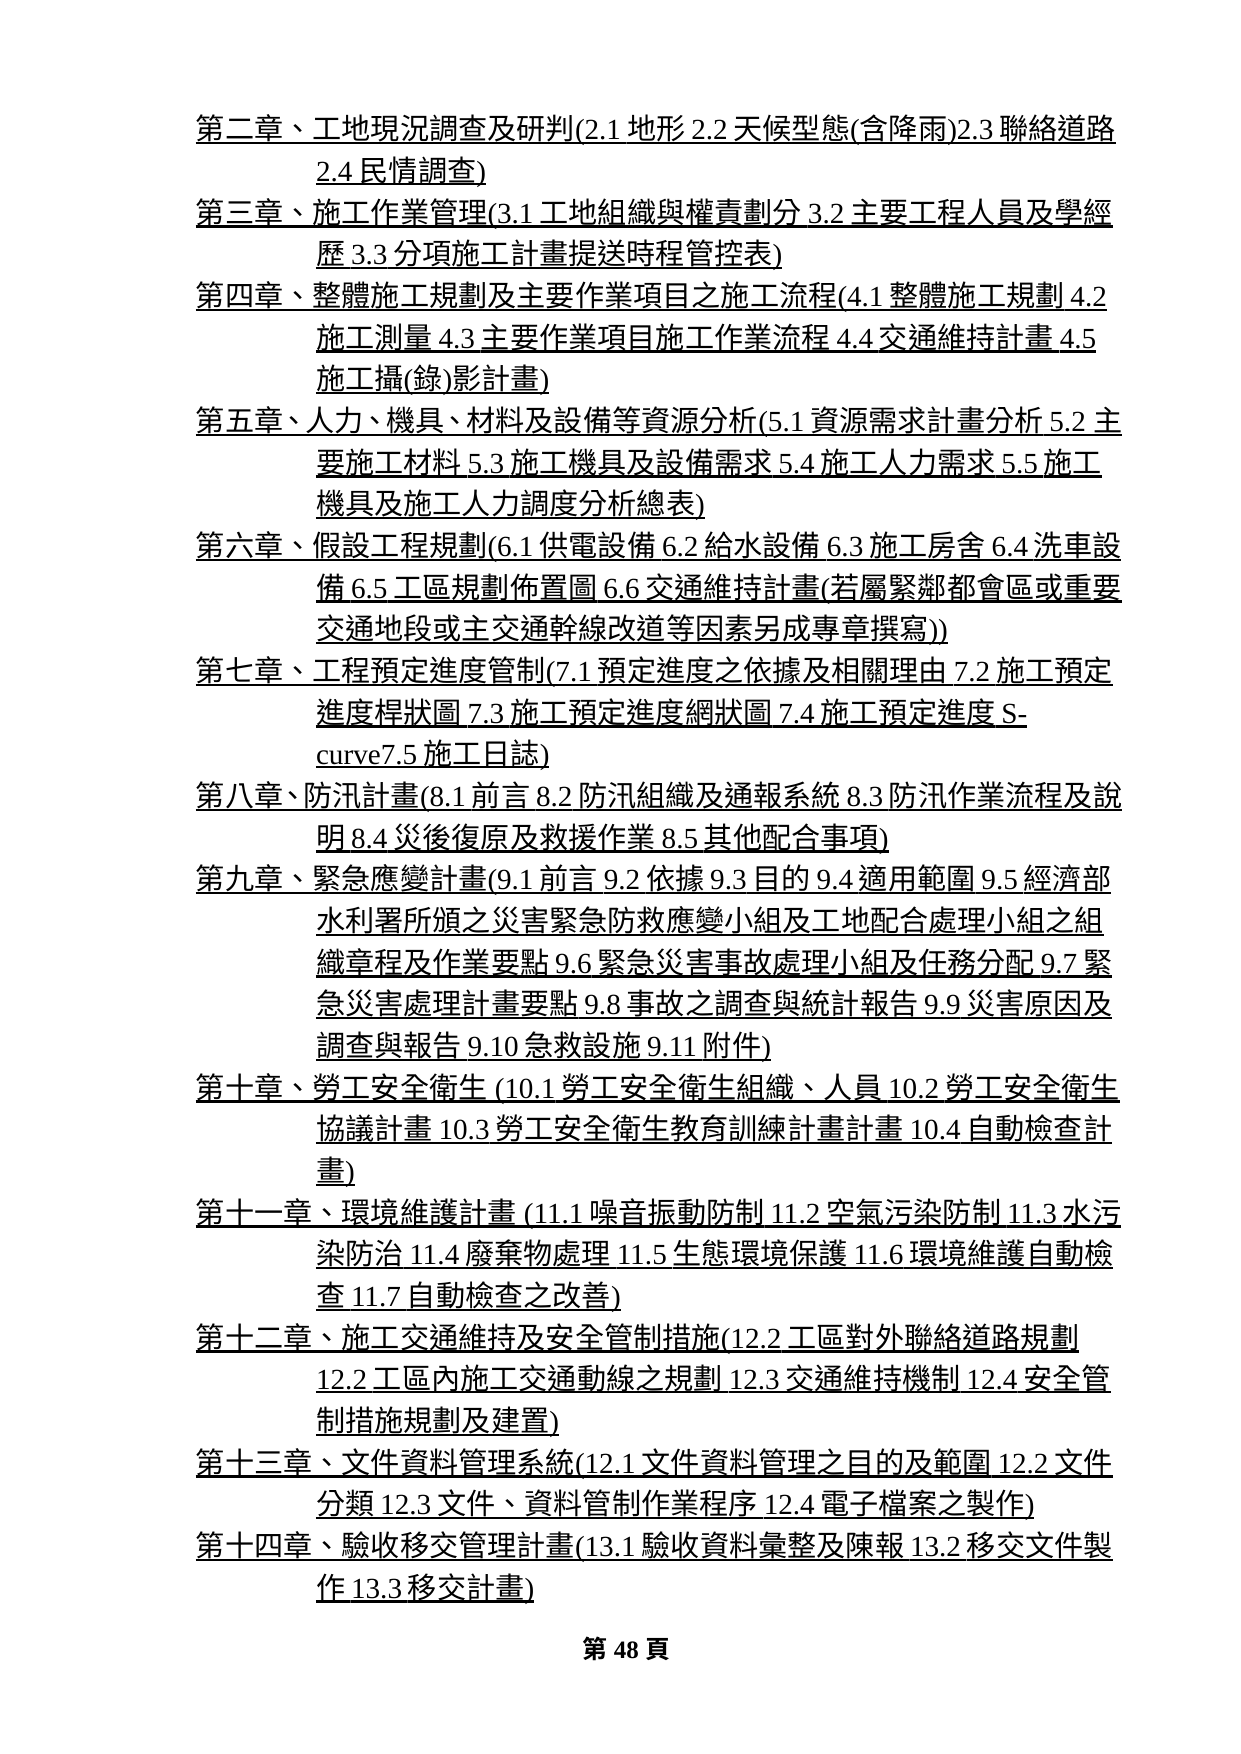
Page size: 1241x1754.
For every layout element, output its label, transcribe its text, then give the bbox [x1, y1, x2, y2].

text 第十章、勞工安全衛生 (10.1勞工安全衛生組織、人員10.2勞工安全衛生協議計畫10.3勞工安全衛生教育訓練計畫計畫10.4自動檢查計畫) [196, 1065, 1122, 1190]
text 第十四章、驗收移交管理計畫(13.1驗收資料彙整及陳報13.2移交文件製作13.3移交計畫) [196, 1523, 1122, 1606]
text 明8.4災後復原及救援作業8.5其他配合事項) [196, 811, 1122, 856]
text 第四章、整體施工規劃及主要作業項目之施工流程(4.1整體施工規劃4.2施工測量4.3主要作業項目施工作業流程4.4交通維持計畫4.5施工攝(錄)影計畫) [196, 273, 1122, 398]
text 第六章、假設工程規劃(6.1供電設備6.2給水設備6.3施工房舍6.4洗車設備6.5工區規劃佈置圖6.6交通維持計畫(若屬緊鄰都會區或重要交通地段或主交通幹線改道等因素另成專章撰寫)) [196, 523, 1122, 648]
text 第九章、緊急應變計畫(9.1前言9.2依據9.3目的9.4適用範圍9.5經濟部水利署所頒之災害緊急防救應變小組及工地配合處理小組之組織章程及作業要點9.6緊急災害事故處理小組及任務分配9.7緊急災害處理計畫要點9.8事故之調查與統計報告9.9災害原因及調查與報告9.10急救設施9.11附件) [196, 856, 1122, 1065]
text 第五章、人力、機具、材料及設備等資源分析(5.1資源需求計畫分析5.2 主 [196, 398, 1122, 434]
text 第十一章、環境維護計畫 (11.1噪音振動防制11.2空氣污染防制11.3水污染防治11.4廢棄物處理11.5生態環境保護11.6環境維護自動檢查11.7自動檢查之改善) [196, 1190, 1122, 1315]
text 第八章、防汛計畫(8.1前言8.2防汛組織及通報系統8.3防汛作業流程及說 [196, 773, 1122, 809]
text 要施工材料5.3施工機具及設備需求5.4施工人力需求5.5施工機具及施工人力調度分析總表) [196, 436, 1122, 523]
text 第七章、工程預定進度管制(7.1預定進度之依據及相關理由7.2施工預定進度桿狀圖7.3施工預定進度網狀圖7.4施工預定進度S-curve7.5施工日誌) [196, 648, 1122, 773]
text 第十二章、施工交通維持及安全管制措施(12.2工區對外聯絡道路規劃12.2工區內施工交通動線之規劃12.3交通維持機制12.4安全管制措施規劃及建置) [196, 1315, 1122, 1440]
text 第二章、工地現況調查及研判(2.1地形2.2天候型態(含降雨)2.3聯絡道路2.4 民情調查) [196, 106, 1122, 190]
text 第三章、施工作業管理(3.1工地組織與權責劃分3.2主要工程人員及學經歷3.3分項施工計畫提送時程管控表) [196, 190, 1122, 273]
text 第十三章、文件資料管理系統(12.1文件資料管理之目的及範圍12.2文件分類12.3文件、資料管制作業程序12.4電子檔案之製作) [196, 1440, 1122, 1523]
